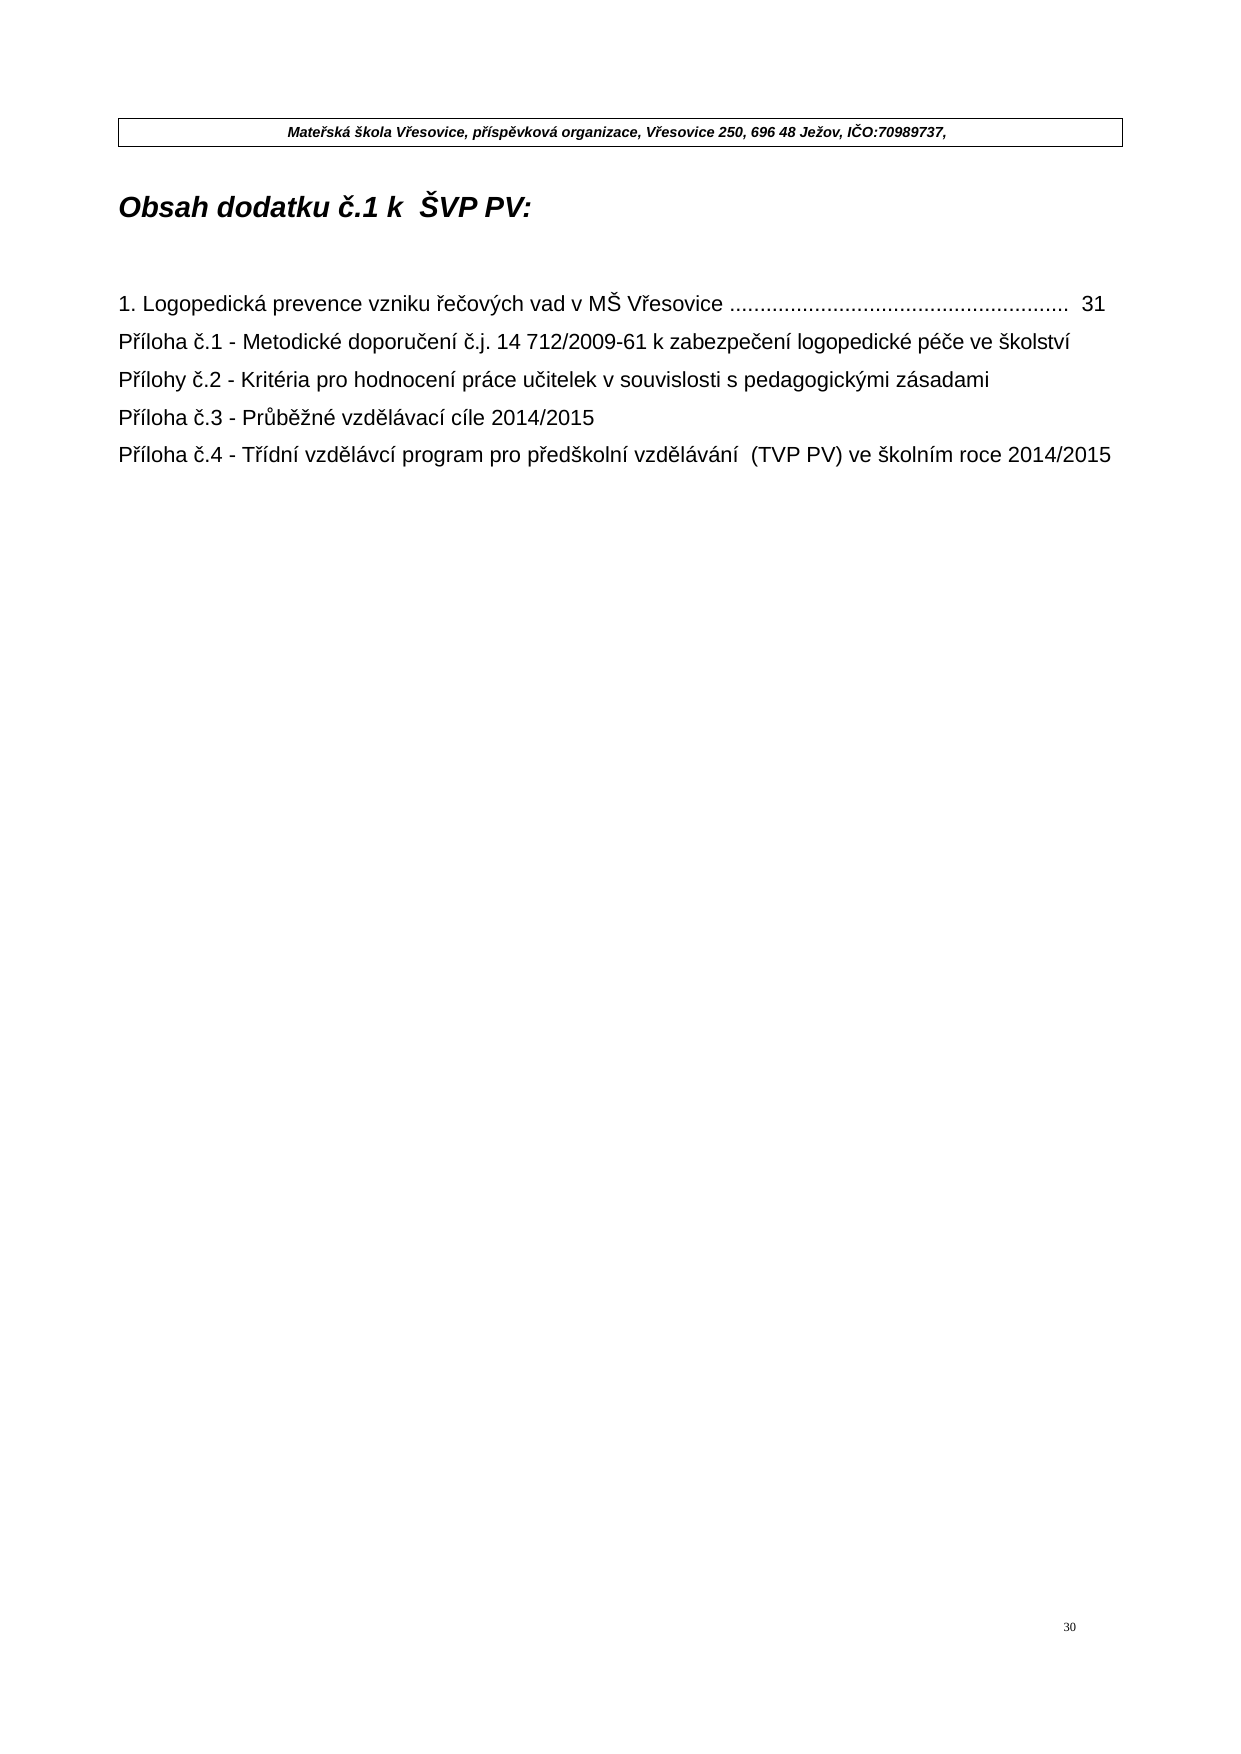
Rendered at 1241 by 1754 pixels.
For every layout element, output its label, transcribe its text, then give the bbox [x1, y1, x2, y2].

text Přílohy č.2 - Kritéria pro hodnocení práce učitelek v souvislosti s pedagogickými zásadami [118, 367, 1122, 392]
text Příloha č.3 - Průběžné vzdělávací cíle 2014/2015 [118, 404, 1122, 430]
text Příloha č.4 - Třídní vzdělávcí program pro předškolní vzdělávání (TVP PV) ve školním roce 2014/2015 [118, 442, 1122, 467]
text Příloha č.1 - Metodické doporučení č.j. 14 712/2009-61 k zabezpečení logopedické péče ve školství [118, 329, 1122, 354]
text 1. Logopedická prevence vzniku řečových vad v MŠ Vřesovice ........................................................ 31 [118, 291, 1122, 316]
text Obsah dodatku č.1 k ŠVP PV: [118, 190, 1122, 224]
